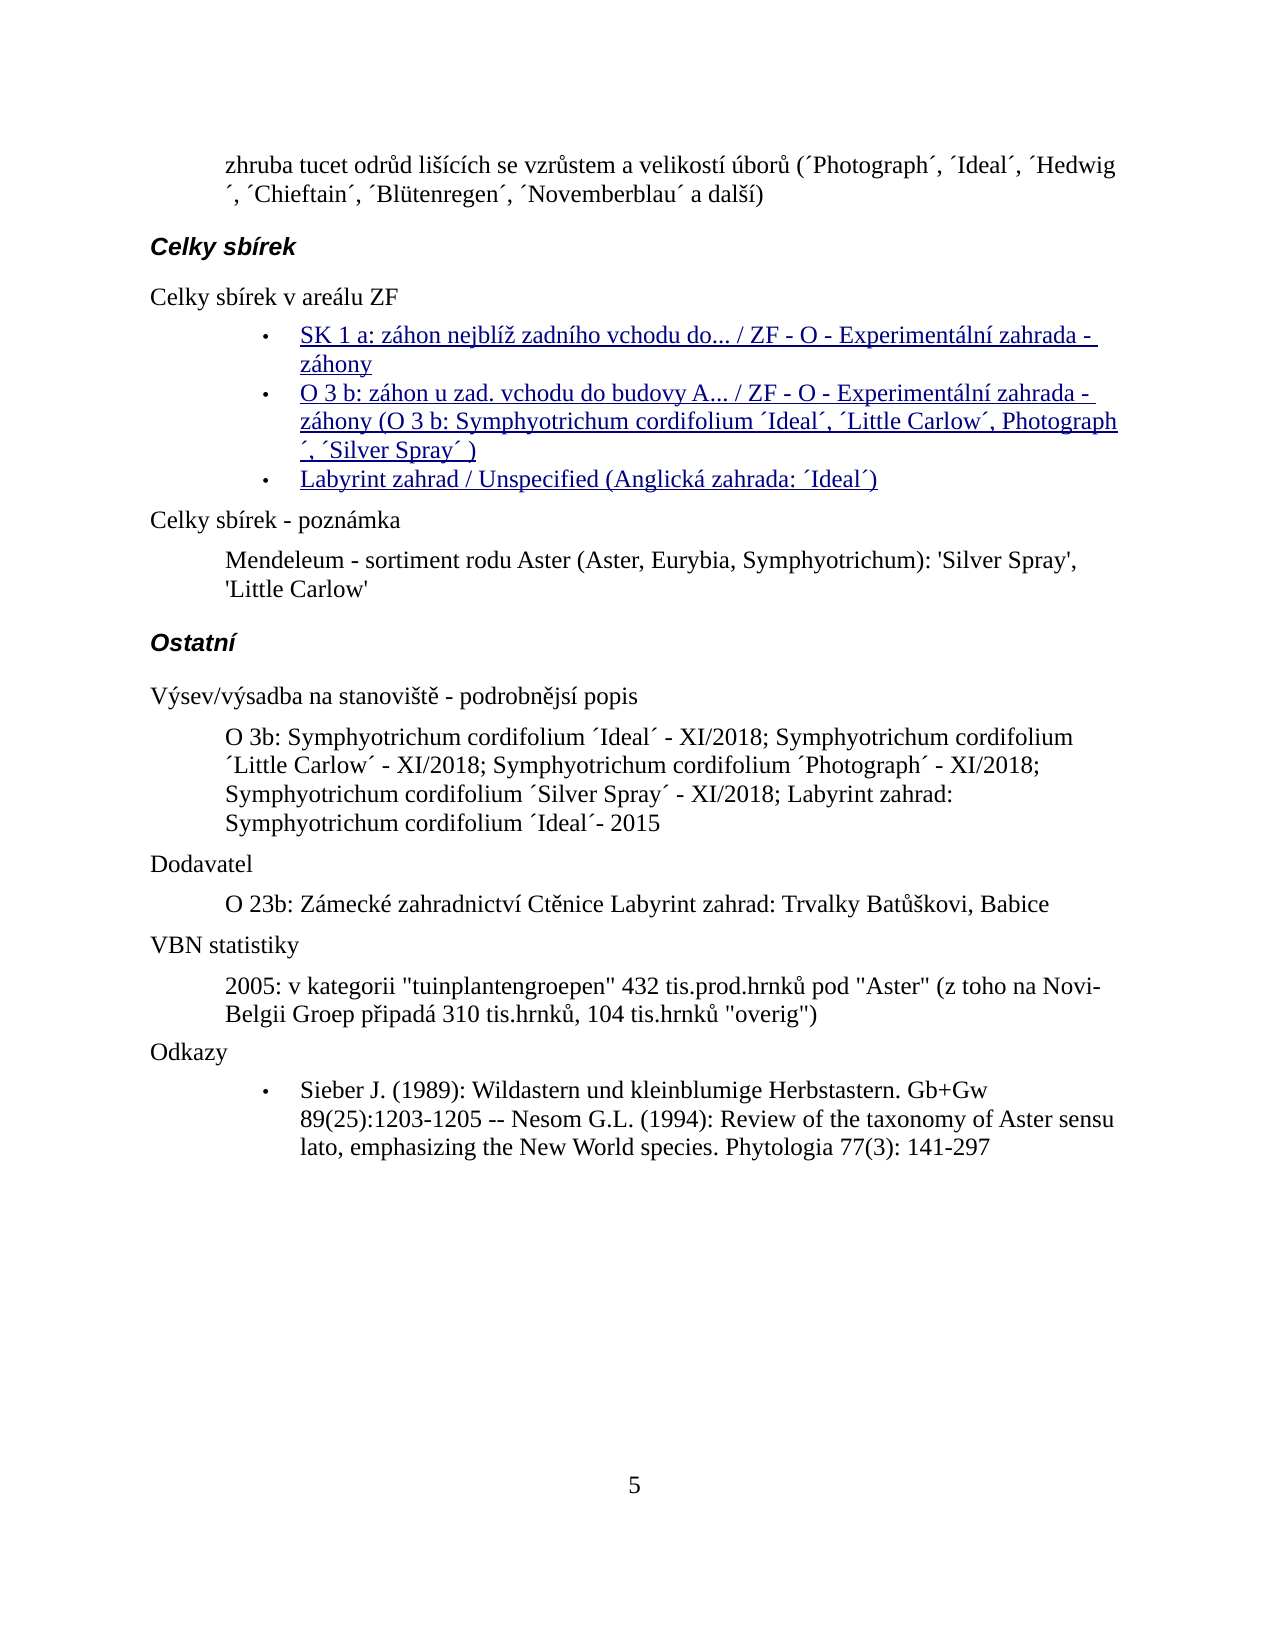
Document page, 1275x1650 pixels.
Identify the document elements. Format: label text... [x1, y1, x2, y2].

text Celky sbírek v areálu ZF [150, 282, 1125, 311]
text Odkazy [150, 1037, 1125, 1066]
list SK 1 a: záhon nejblíž zadního vchodu do... / ZF - O - Experimentální zahrada - záhony [262, 320, 1125, 378]
text VBN statistiky [150, 930, 1125, 959]
list Labyrint zahrad / Unspecified (Anglická zahrada: ´Ideal´) [262, 464, 1125, 493]
text 2005: v kategorii "tuinplantengroepen" 432 tis.prod.hrnků pod "Aster" (z toho na Novi-Belgii Groep připadá 310 tis.hrnků, 104 tis.hrnků "overig") [225, 971, 1125, 1028]
list O 3 b: záhon u zad. vchodu do budovy A... / ZF - O - Experimentální zahrada - záhony (O 3 b: Symphyotrichum cordifolium ´Ideal´, ´Little Carlow´, Photograph´, ´Silver Spray´ ) [262, 378, 1125, 464]
list Sieber J. (1989): Wildastern und kleinblumige Herbstastern. Gb+Gw 89(25):1203-1205 -- Nesom G.L. (1994): Review of the taxonomy of Aster sensu lato, emphasizing the New World species. Phytologia 77(3): 141-297 [262, 1075, 1125, 1161]
text Dodavatel [150, 849, 1125, 877]
text O 23b: Zámecké zahradnictví Ctěnice Labyrint zahrad: Trvalky Batůškovi, Babice [225, 889, 1125, 918]
subtitle Ostatní [150, 628, 1125, 656]
text Výsev/výsadba na stanoviště - podrobnějsí popis [150, 681, 1125, 710]
text O 3b: Symphyotrichum cordifolium ´Ideal´ - XI/2018; Symphyotrichum cordifolium ´Little Carlow´ - XI/2018; Symphyotrichum cordifolium ´Photograph´ - XI/2018; Symphyotrichum cordifolium ´Silver Spray´ - XI/2018; Labyrint zahrad: Symphyotrichum cordifolium ´Ideal´- 2015 [225, 722, 1125, 837]
subtitle Celky sbírek [150, 232, 1125, 261]
text Mendeleum - sortiment rodu Aster (Aster, Eurybia, Symphyotrichum): 'Silver Spray', 'Little Carlow' [225, 545, 1125, 603]
text Celky sbírek - poznámka [150, 505, 1125, 533]
text zhruba tucet odrůd lišících se vzrůstem a velikostí úborů (´Photograph´, ´Ideal´, ´Hedwig´, ´Chieftain´, ´Blütenregen´, ´Novemberblau´ a další) [225, 150, 1125, 207]
